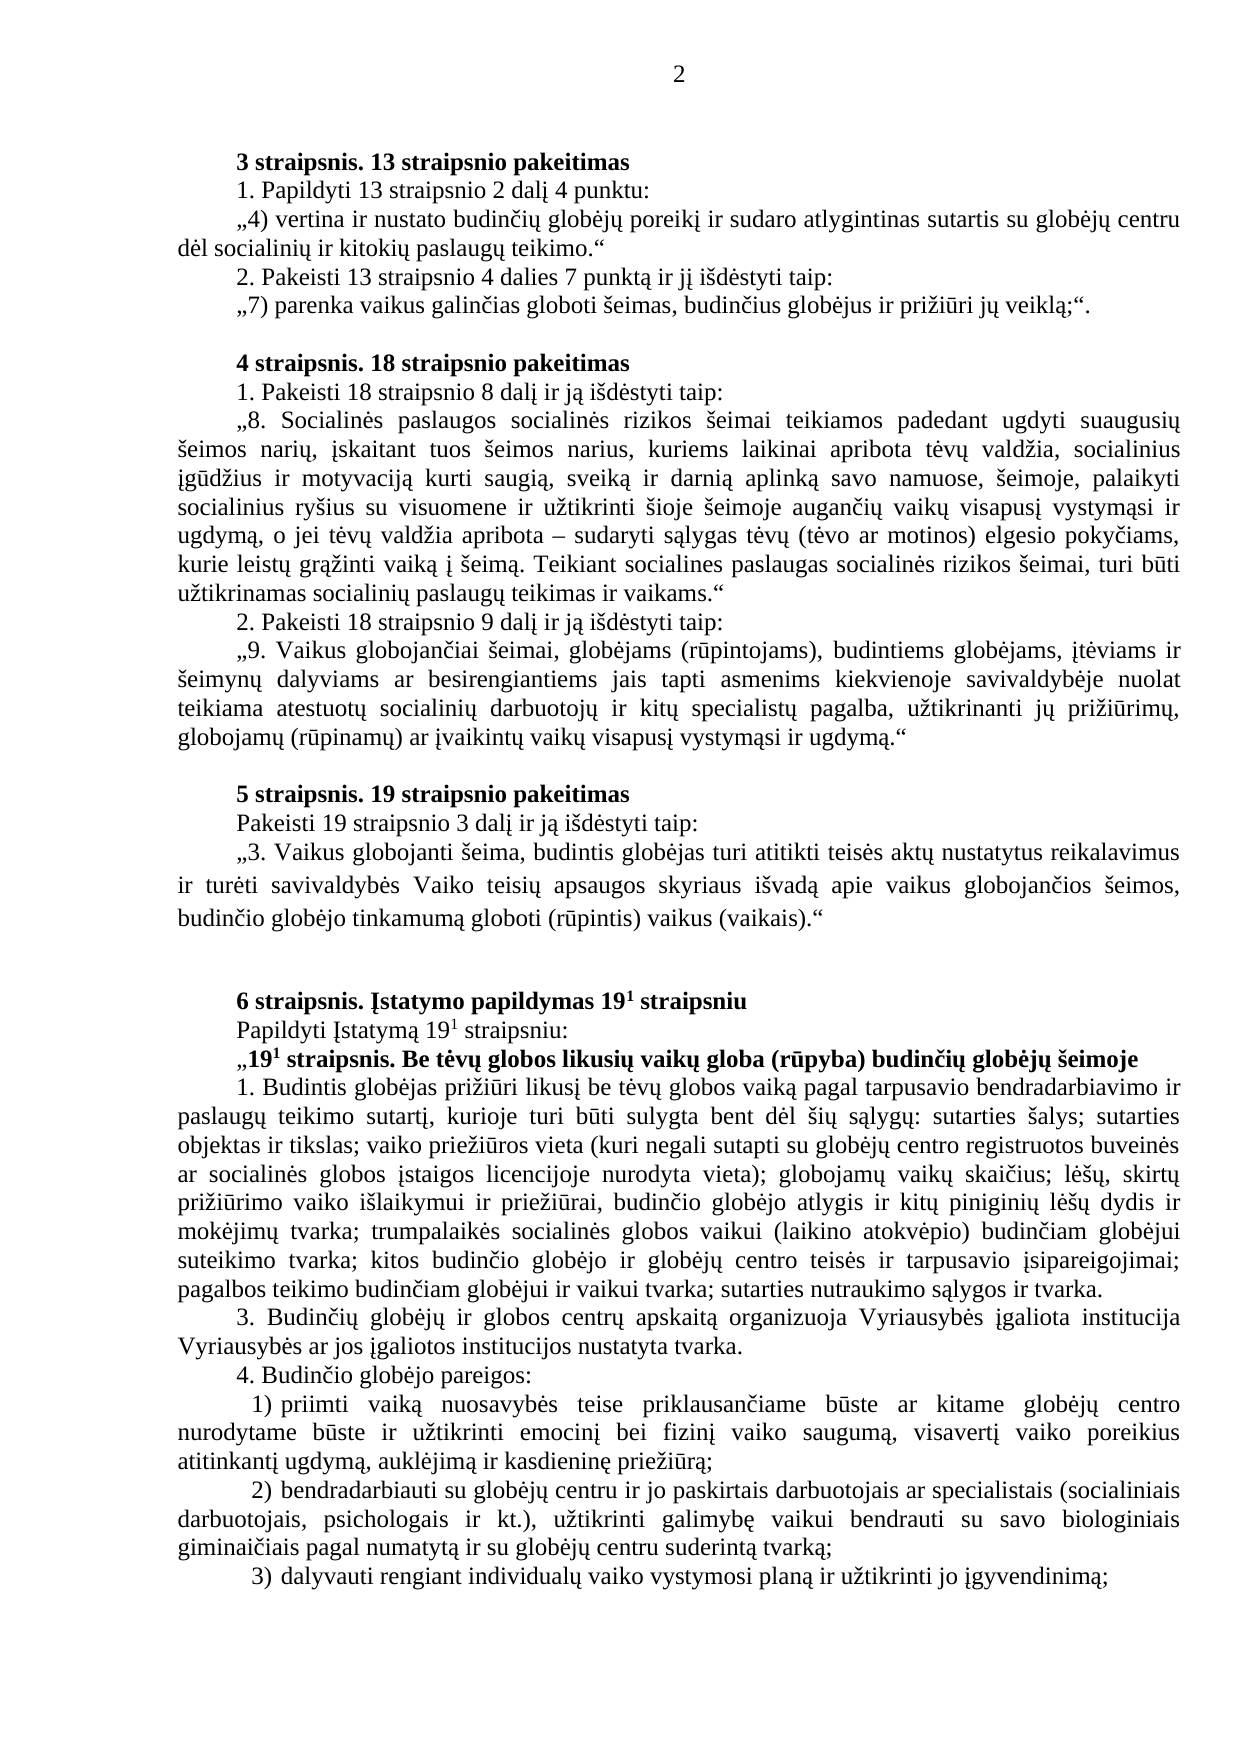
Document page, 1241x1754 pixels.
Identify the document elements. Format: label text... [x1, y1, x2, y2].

text „4) vertina ir nustato budinčių globėjų poreikį ir sudaro atlygintinas sutartis su globėjų centru dėl socialinių ir kitokių paslaugų teikimo.“ [177, 204, 1181, 262]
text 3 straipsnis. 13 straipsnio pakeitimas [177, 147, 1181, 176]
text 2. Pakeisti 13 straipsnio 4 dalies 7 punktą ir jį išdėstyti taip: [177, 262, 1181, 291]
text „3. Vaikus globojanti šeima, budintis globėjas turi atitikti teisės aktų nustatytus reikalavimus ir turėti savivaldybės Vaiko teisių apsaugos skyriaus išvadą apie vaikus globojančios šeimos, budinčio globėjo tinkamumą globoti (rūpintis) vaikus (vaikais).“ [177, 837, 1181, 932]
text 1) priimti vaiką nuosavybės teise priklausančiame būste ar kitame globėjų centro nurodytame būste ir užtikrinti emocinį bei fizinį vaiko saugumą, visavertį vaiko poreikius atitinkantį ugdymą, auklėjimą ir kasdieninę priežiūrą; [177, 1389, 1181, 1475]
text 2) bendradarbiauti su globėjų centru ir jo paskirtais darbuotojais ar specialistais (socialiniais darbuotojais, psichologais ir kt.), užtikrinti galimybę vaikui bendrauti su savo biologiniais giminaičiais pagal numatytą ir su globėjų centru suderintą tvarką; [177, 1475, 1181, 1561]
text 2. Pakeisti 18 straipsnio 9 dalį ir ją išdėstyti taip: [177, 607, 1181, 636]
text „7) parenka vaikus galinčias globoti šeimas, budinčius globėjus ir prižiūri jų veiklą;“. [177, 291, 1181, 319]
text 4 straipsnis. 18 straipsnio pakeitimas [177, 348, 1181, 377]
text 3) dalyvauti rengiant individualų vaiko vystymosi planą ir užtikrinti jo įgyvendinimą; [177, 1561, 1181, 1590]
text Papildyti Įstatymą 191 straipsniu: [177, 1015, 1181, 1044]
text 4. Budinčio globėjo pareigos: [177, 1360, 1181, 1389]
text „191 straipsnis. Be tėvų globos likusių vaikų globa (rūpyba) budinčių globėjų šeimoje [177, 1044, 1181, 1072]
text 6 straipsnis. Įstatymo papildymas 191 straipsniu [177, 986, 1181, 1015]
text 5 straipsnis. 19 straipsnio pakeitimas [177, 779, 1181, 808]
text 1. Pakeisti 18 straipsnio 8 dalį ir ją išdėstyti taip: [177, 377, 1181, 406]
text „8. Socialinės paslaugos socialinės rizikos šeimai teikiamos padedant ugdyti suaugusių šeimos narių, įskaitant tuos šeimos narius, kuriems laikinai apribota tėvų valdžia, socialinius įgūdžius ir motyvaciją kurti saugią, sveiką ir darnią aplinką savo namuose, šeimoje, palaikyti socialinius ryšius su visuomene ir užtikrinti šioje šeimoje augančių vaikų visapusį vystymąsi ir ugdymą, o jei tėvų valdžia apribota – sudaryti sąlygas tėvų (tėvo ar motinos) elgesio pokyčiams, kurie leistų grąžinti vaiką į šeimą. Teikiant socialines paslaugas socialinės rizikos šeimai, turi būti užtikrinamas socialinių paslaugų teikimas ir vaikams.“ [177, 406, 1181, 607]
text 1. Budintis globėjas prižiūri likusį be tėvų globos vaiką pagal tarpusavio bendradarbiavimo ir paslaugų teikimo sutartį, kurioje turi būti sulygta bent dėl šių sąlygų: sutarties šalys; sutarties objektas ir tikslas; vaiko priežiūros vieta (kuri negali sutapti su globėjų centro registruotos buveinės ar socialinės globos įstaigos licencijoje nurodyta vieta); globojamų vaikų skaičius; lėšų, skirtų prižiūrimo vaiko išlaikymui ir priežiūrai, budinčio globėjo atlygis ir kitų piniginių lėšų dydis ir mokėjimų tvarka; trumpalaikės socialinės globos vaikui (laikino atokvėpio) budinčiam globėjui suteikimo tvarka; kitos budinčio globėjo ir globėjų centro teisės ir tarpusavio įsipareigojimai; pagalbos teikimo budinčiam globėjui ir vaikui tvarka; sutarties nutraukimo sąlygos ir tvarka. [177, 1072, 1181, 1302]
text 3. Budinčių globėjų ir globos centrų apskaitą organizuoja Vyriausybės įgaliota institucija Vyriausybės ar jos įgaliotos institucijos nustatyta tvarka. [177, 1302, 1181, 1360]
text 1. Papildyti 13 straipsnio 2 dalį 4 punktu: [177, 176, 1181, 204]
text Pakeisti 19 straipsnio 3 dalį ir ją išdėstyti taip: [177, 808, 1181, 837]
text „9. Vaikus globojančiai šeimai, globėjams (rūpintojams), budintiems globėjams, įtėviams ir šeimynų dalyviams ar besirengiantiems jais tapti asmenims kiekvienoje savivaldybėje nuolat teikiama atestuotų socialinių darbuotojų ir kitų specialistų pagalba, užtikrinanti jų prižiūrimų, globojamų (rūpinamų) ar įvaikintų vaikų visapusį vystymąsi ir ugdymą.“ [177, 636, 1181, 751]
